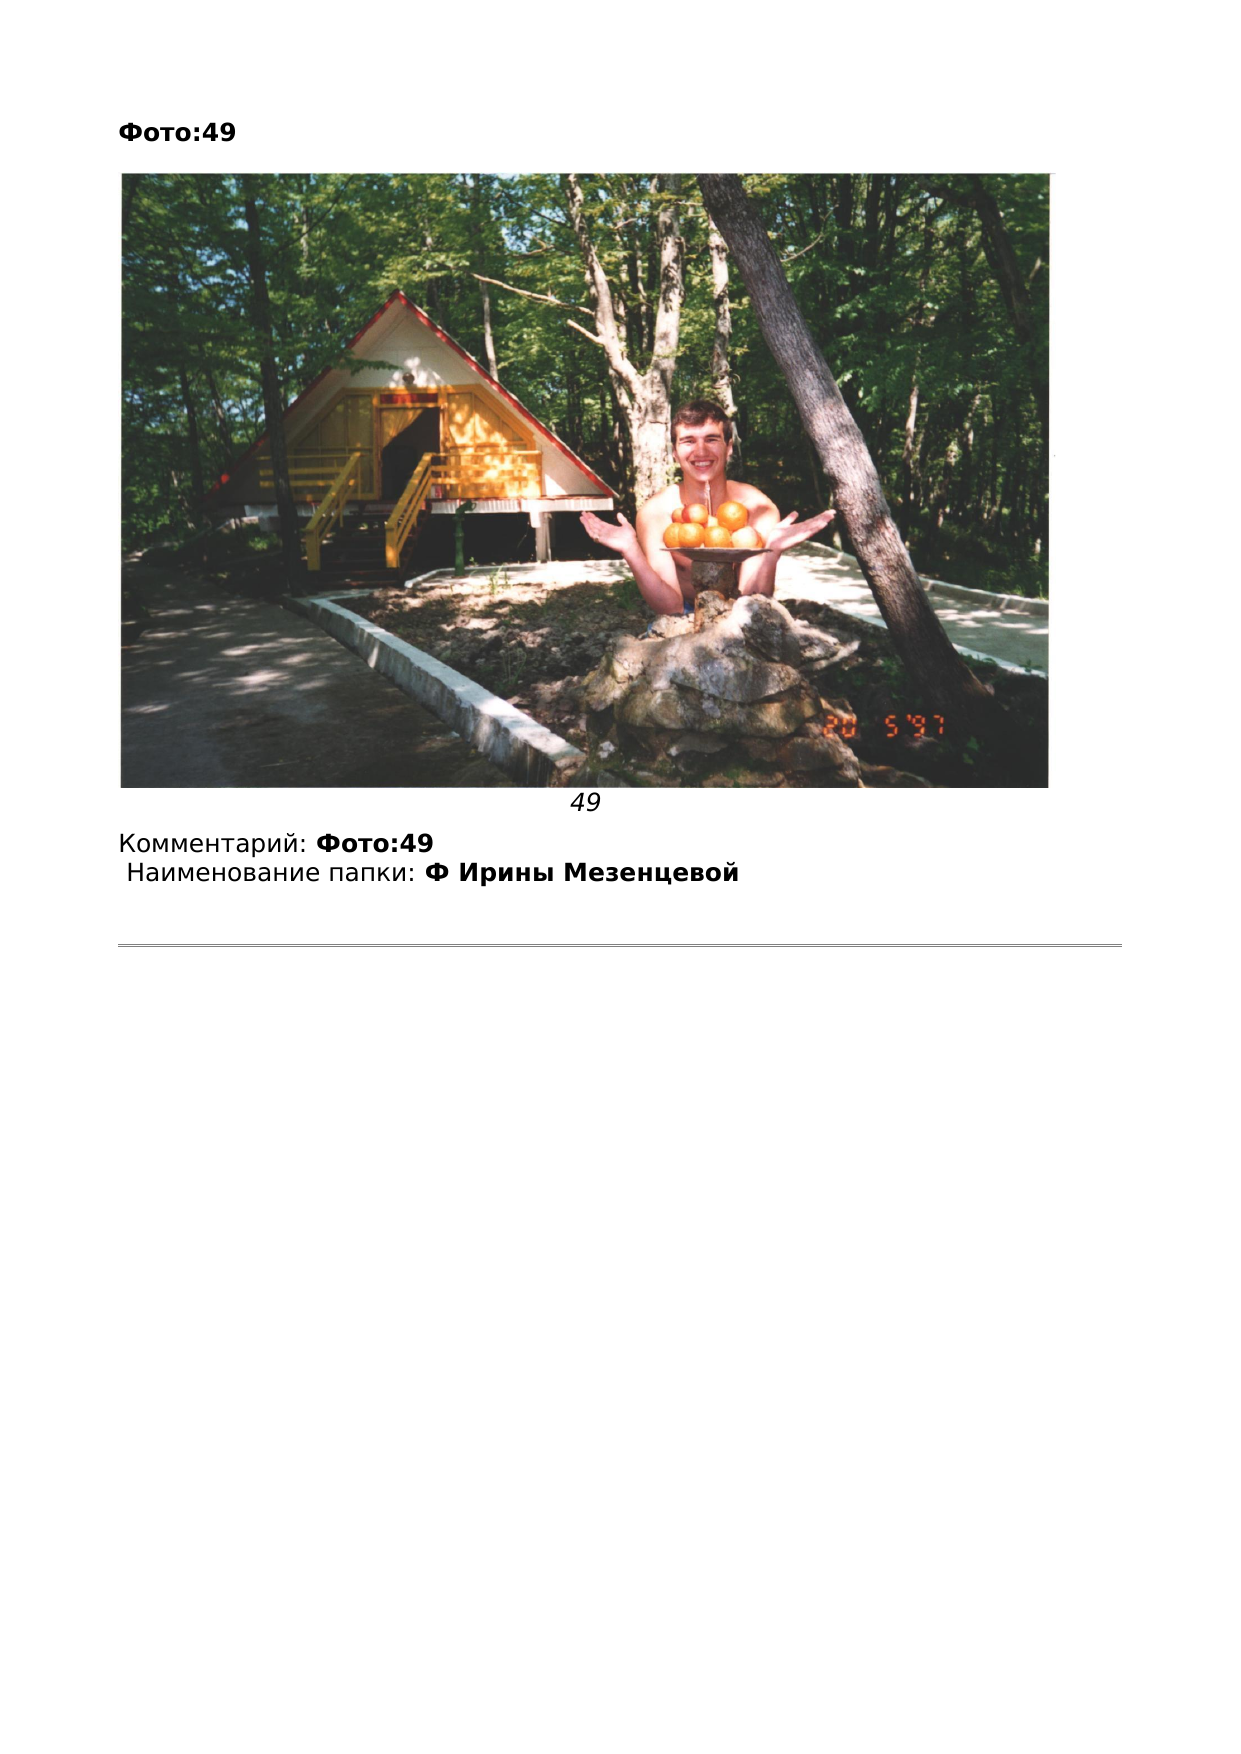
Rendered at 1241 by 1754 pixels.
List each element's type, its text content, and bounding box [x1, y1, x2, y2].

text Комментарий: Фото:49 Наименование папки: Ф Ирины Мезенцевой [118, 829, 1122, 917]
subtitle Фото:49 [118, 118, 1122, 147]
text 49 [118, 788, 1056, 817]
picture [118, 172, 1056, 788]
